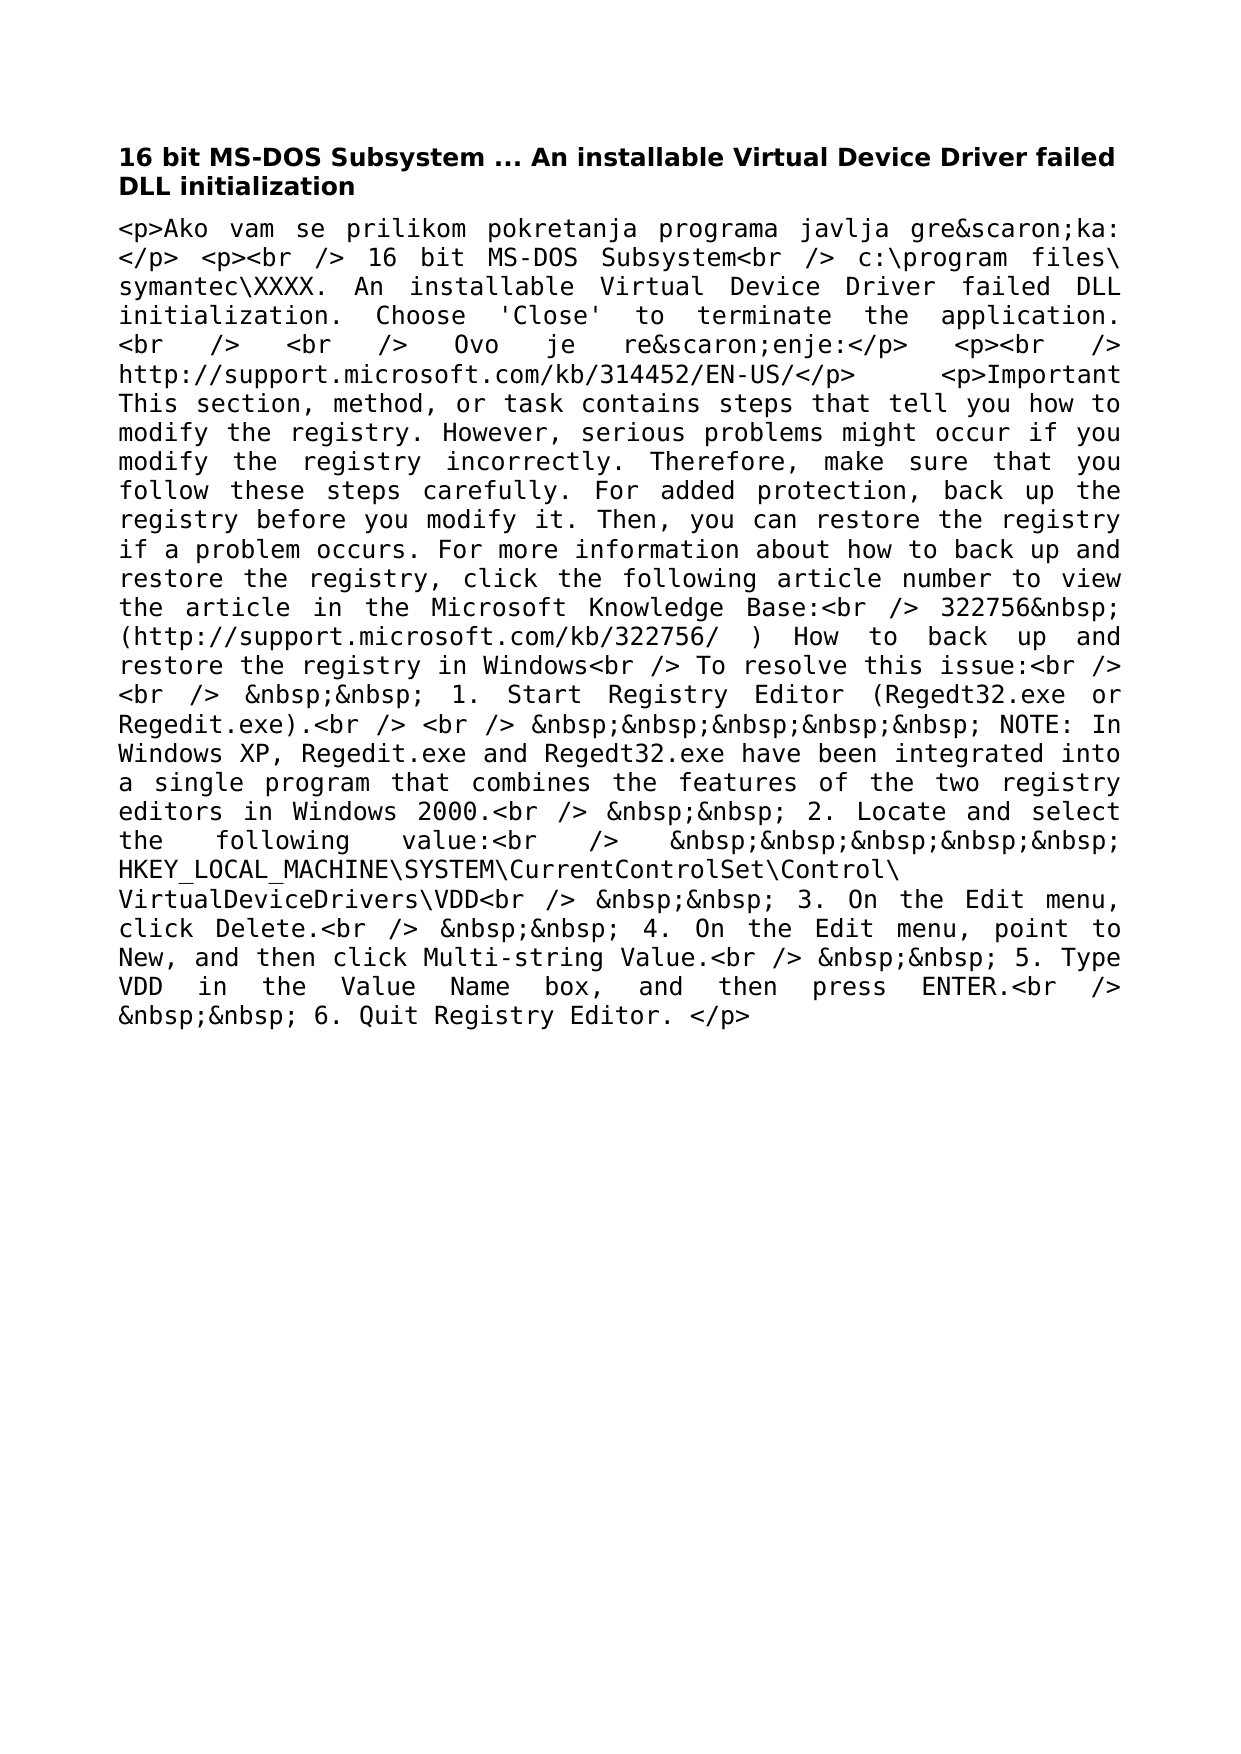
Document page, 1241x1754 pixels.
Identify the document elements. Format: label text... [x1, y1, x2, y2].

subtitle 16 bit MS-DOS Subsystem ... An installable Virtual Device Driver failed DLL initialization [118, 143, 1122, 201]
text <p>Ako vam se prilikom pokretanja programa javlja gre&scaron;ka: </p> <p><br /> 16 bit MS-DOS Subsystem<br /> c:\program files\symantec\XXXX. An installable Virtual Device Driver failed DLL initialization. Choose 'Close' to terminate the application. <br /> <br /> Ovo je re&scaron;enje:</p> <p><br /> http://support.microsoft.com/kb/314452/EN-US/</p> <p>Important This section, method, or task contains steps that tell you how to modify the registry. However, serious problems might occur if you modify the registry incorrectly. Therefore, make sure that you follow these steps carefully. For added protection, back up the registry before you modify it. Then, you can restore the registry if a problem occurs. For more information about how to back up and restore the registry, click the following article number to view the article in the Microsoft Knowledge Base:<br /> 322756&nbsp; (http://support.microsoft.com/kb/322756/ ) How to back up and restore the registry in Windows<br /> To resolve this issue:<br /> <br /> &nbsp;&nbsp; 1. Start Registry Editor (Regedt32.exe or Regedit.exe).<br /> <br /> &nbsp;&nbsp;&nbsp;&nbsp;&nbsp; NOTE: In Windows XP, Regedit.exe and Regedt32.exe have been integrated into a single program that combines the features of the two registry editors in Windows 2000.<br /> &nbsp;&nbsp; 2. Locate and select the following value:<br /> &nbsp;&nbsp;&nbsp;&nbsp;&nbsp; HKEY_LOCAL_MACHINE\SYSTEM\CurrentControlSet\Control\VirtualDeviceDrivers\VDD<br /> &nbsp;&nbsp; 3. On the Edit menu, click Delete.<br /> &nbsp;&nbsp; 4. On the Edit menu, point to New, and then click Multi-string Value.<br /> &nbsp;&nbsp; 5. Type VDD in the Value Name box, and then press ENTER.<br /> &nbsp;&nbsp; 6. Quit Registry Editor. </p> [118, 214, 1122, 1031]
